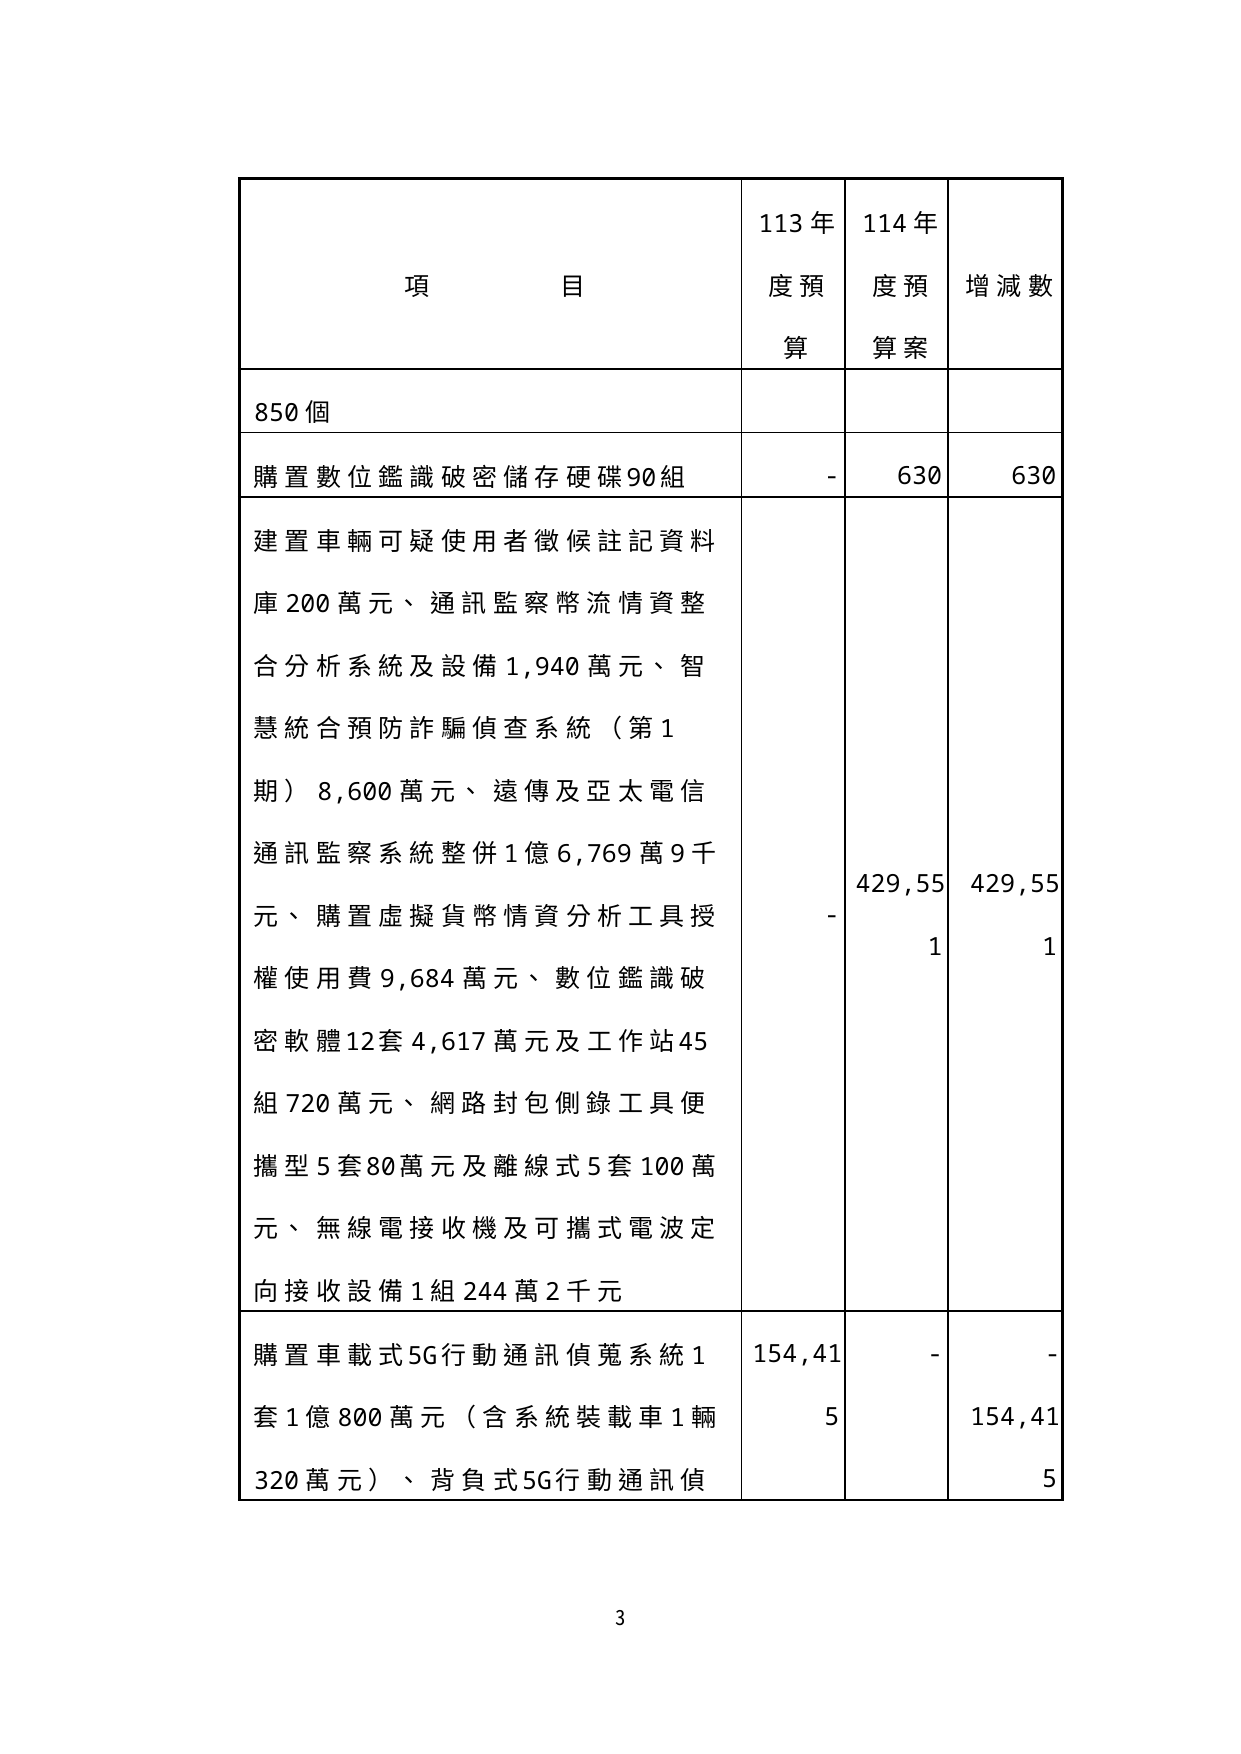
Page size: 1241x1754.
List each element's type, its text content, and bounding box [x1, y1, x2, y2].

table_header 項 目 [241, 180, 741, 368]
table_cell - [742, 433, 844, 496]
table_cell [846, 370, 947, 432]
table_cell 630 [846, 433, 947, 496]
table_header 113年度預算 [742, 180, 844, 368]
table_cell 154,415 [742, 1312, 844, 1499]
table_cell - [742, 370, 844, 432]
table_cell 850個 [241, 370, 741, 432]
table_cell 購置車載式5G行動通訊偵蒐系統1套1億800萬元（含系統裝載車1輛320萬元）、背負式5G行動通訊偵 [241, 1312, 741, 1499]
table_cell - [742, 498, 844, 1310]
table_cell 429,551 [846, 498, 947, 1310]
table_cell - [846, 1312, 947, 1499]
table_cell 429,551 [949, 498, 1061, 1310]
table_header 增減數 [949, 180, 1061, 368]
table_cell -154,415 [949, 1312, 1061, 1499]
table_cell 建置車輛可疑使用者徵候註記資料庫200萬元、通訊監察幣流情資整合分析系統及設備1,940萬元、智慧統合預防詐騙偵查系統（第1期）8,600萬元、遠傳及亞太電信通訊監察系統整併1億6,769萬9千元、購置虛擬貨幣情資分析工具授權使用費9,684萬元、數位鑑識破密軟體12套4,617萬元及工作站45組720萬元、網路封包側錄工具便攜型5套80萬元及離線式5套100萬元、無線電接收機及可攜式電波定向接收設備1組244萬2千元 [241, 498, 741, 1310]
table_cell 630 [949, 433, 1061, 496]
table_header 114年度預算案 [846, 180, 947, 368]
table_cell 購置數位鑑識破密儲存硬碟90組 [241, 433, 741, 496]
table_cell [949, 370, 1061, 432]
